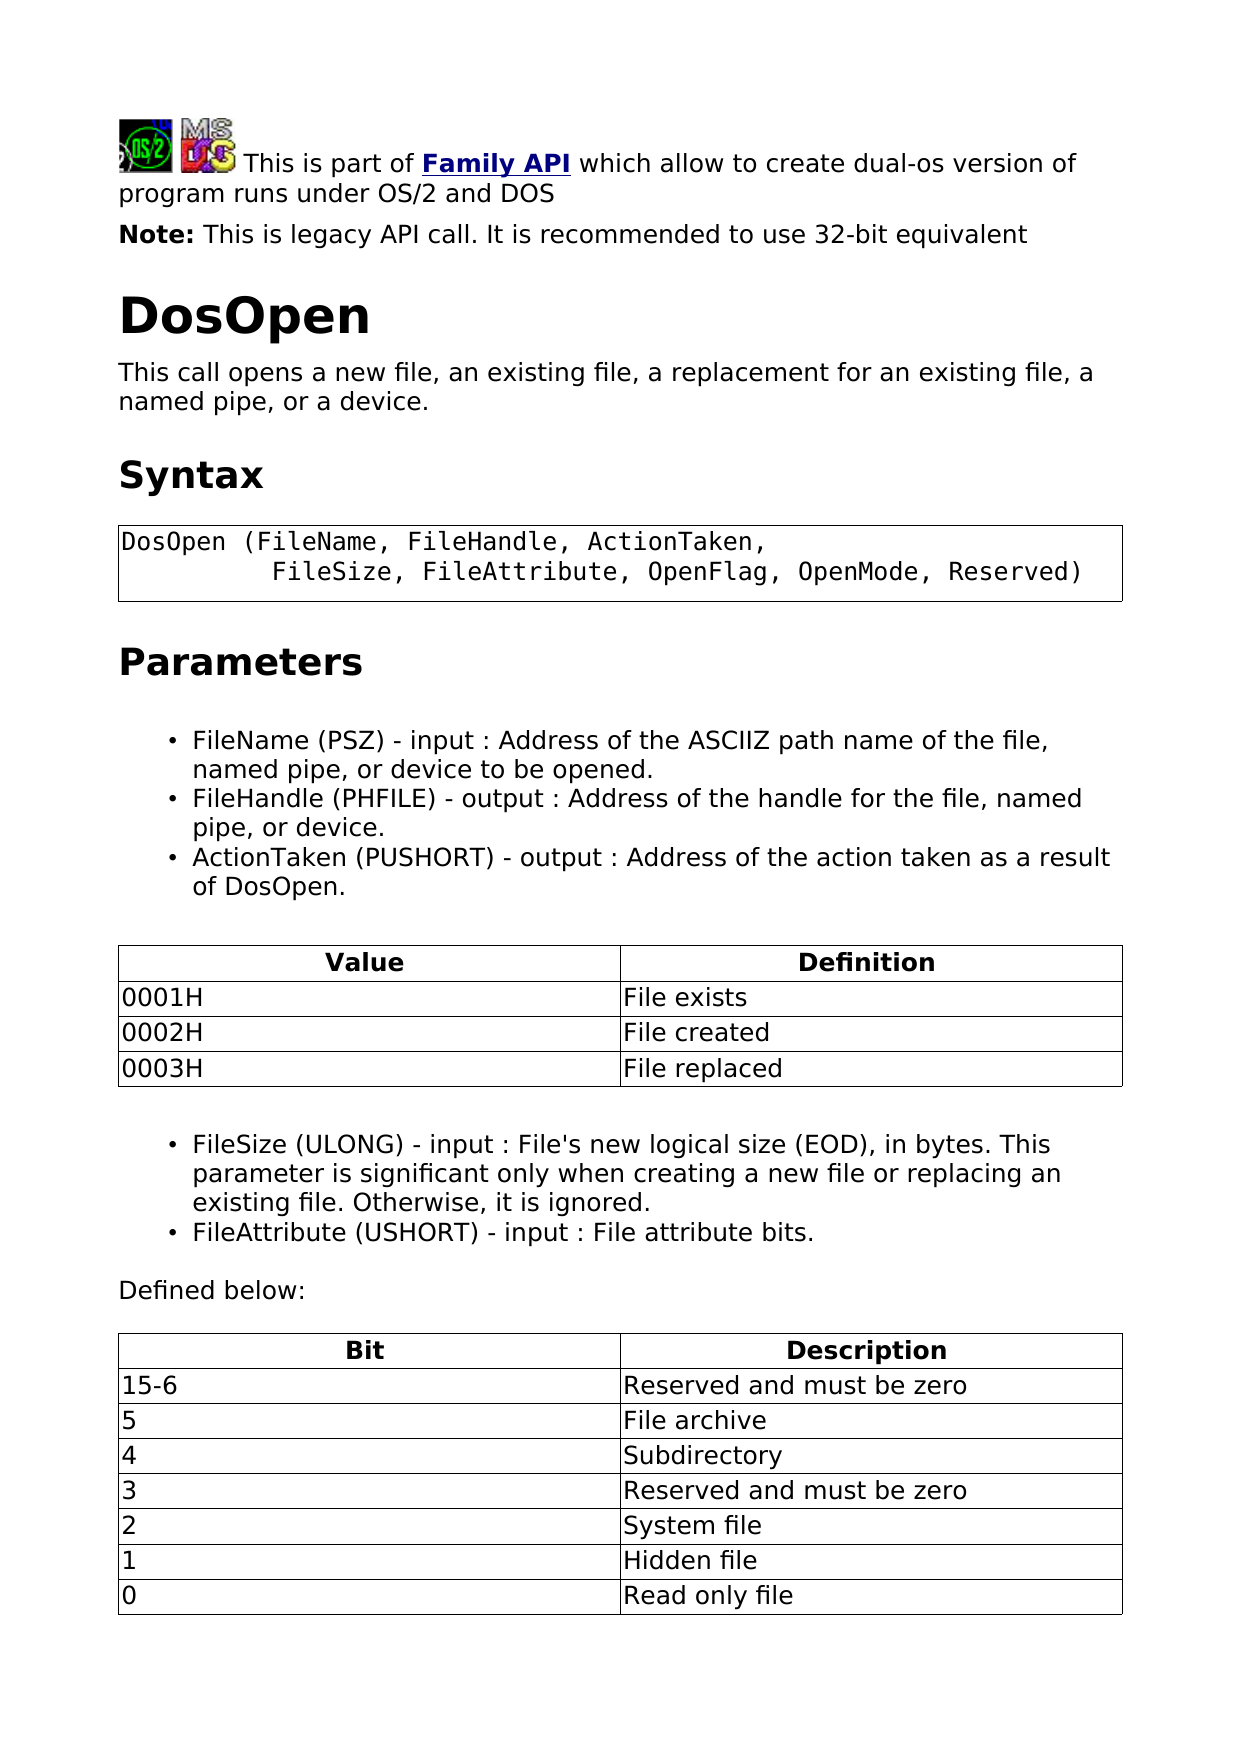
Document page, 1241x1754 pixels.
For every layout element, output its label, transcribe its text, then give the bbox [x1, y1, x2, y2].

table_cell Reserved and must be zero [621, 1369, 1122, 1403]
text This call opens a new file, an existing file, a replacement for an existing file, a named pipe, or a device. [118, 358, 1122, 416]
table_cell File archive [621, 1404, 1122, 1438]
table_cell Hidden file [621, 1545, 1122, 1578]
table_cell 4 [119, 1439, 620, 1473]
table_cell File replaced [621, 1052, 1122, 1086]
table_cell Subdirectory [621, 1439, 1122, 1473]
table_cell 0003H [119, 1052, 620, 1086]
text Note: This is legacy API call. It is recommended to use 32-bit equivalent [118, 220, 1122, 249]
table_cell File exists [621, 982, 1122, 1016]
table_cell 0 [119, 1580, 620, 1614]
list ActionTaken (PUSHORT) - output : Address of the action taken as a result of DosOpen. [177, 843, 1122, 901]
subtitle Parameters [118, 641, 1122, 684]
table_cell 3 [119, 1474, 620, 1508]
list FileAttribute (USHORT) - input : File attribute bits. [177, 1218, 1122, 1247]
list FileHandle (PHFILE) - output : Address of the handle for the file, named pipe, or device. [177, 784, 1122, 843]
picture [118, 118, 173, 173]
table_cell Reserved and must be zero [621, 1474, 1122, 1508]
table_cell 2 [119, 1509, 620, 1543]
list FileSize (ULONG) - input : File's new logical size (EOD), in bytes. This parameter is significant only when creating a new file or replacing an existing file. Otherwise, it is ignored. [177, 1130, 1122, 1218]
table_cell System file [621, 1509, 1122, 1543]
table_cell 1 [119, 1545, 620, 1578]
picture [180, 118, 236, 173]
table_cell 0001H [119, 982, 620, 1016]
table_header DosOpen (FileName, FileHandle, ActionTaken, FileSize, FileAttribute, OpenFlag, OpenMode, Reserved) [119, 526, 1122, 601]
table_header Bit [119, 1334, 620, 1368]
table_cell Read only file [621, 1580, 1122, 1614]
table_header Definition [621, 946, 1122, 981]
text Defined below: [118, 1276, 1122, 1306]
table_cell 15-6 [119, 1369, 620, 1403]
text This is part of Family API which allow to create dual-os version of program runs under OS/2 and DOS [118, 118, 1122, 208]
table_header Description [621, 1334, 1122, 1368]
table_cell File created [621, 1017, 1122, 1051]
subtitle DosOpen [118, 287, 1122, 345]
subtitle Syntax [118, 454, 1122, 497]
table_cell 5 [119, 1404, 620, 1438]
table_header Value [119, 946, 620, 981]
table_cell 0002H [119, 1017, 620, 1051]
list FileName (PSZ) - input : Address of the ASCIIZ path name of the file, named pipe, or device to be opened. [177, 726, 1122, 784]
